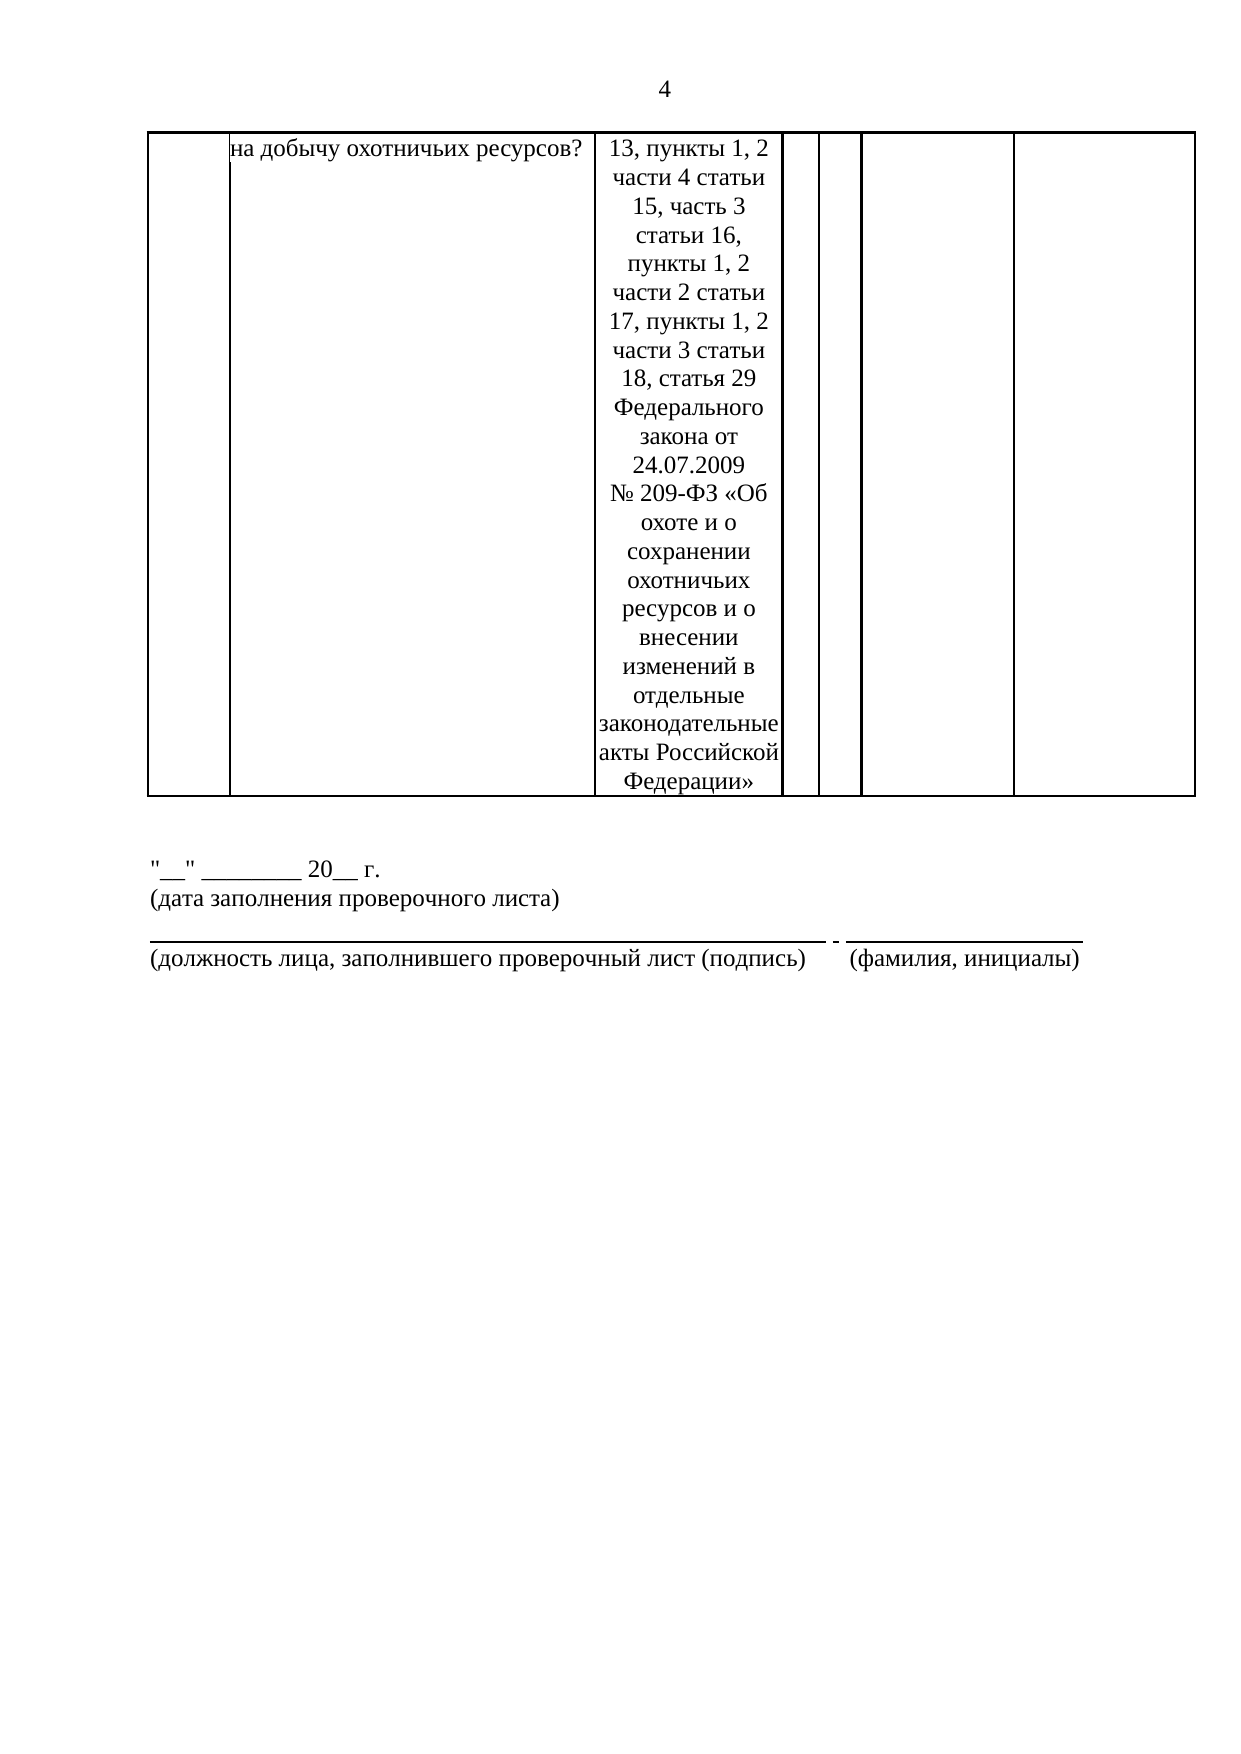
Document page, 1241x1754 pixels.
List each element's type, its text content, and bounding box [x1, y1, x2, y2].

table_cell [148, 797, 1196, 1029]
table_cell [833, 883, 839, 912]
table_cell (должность лица, заполнившего проверочный лист (подпись) [150, 943, 826, 971]
table_cell [833, 943, 839, 971]
table_cell [784, 134, 818, 795]
table_cell [846, 883, 1083, 912]
table_cell [1015, 134, 1194, 795]
table_cell [149, 134, 229, 795]
table_cell на добычу охотничьих ресурсов? [231, 134, 594, 795]
table_cell [826, 941, 833, 971]
table_cell [863, 134, 1013, 795]
table_cell [826, 912, 833, 941]
table_cell (дата заполнения проверочного листа) [150, 883, 826, 912]
table_cell [820, 134, 860, 795]
table_cell [839, 883, 846, 912]
table_cell [150, 912, 826, 941]
table_header [846, 854, 1083, 883]
table_cell [833, 912, 839, 941]
table_cell [846, 912, 1083, 941]
table_cell [839, 941, 846, 971]
table_cell (фамилия, инициалы) [846, 943, 1083, 971]
table_cell 13, пункты 1, 2 части 4 статьи 15, часть 3 статьи 16, пункты 1, 2 части 2 статьи 17, пункты 1, 2 части 3 статьи 18, статья 29 Федерального закона от 24.07.2009 № 209-ФЗ «Об охоте и о сохранении охотничьих ресурсов и о внесении изменений в отдельные законодательные акты Российской Федерации» [596, 134, 781, 795]
table_header "__" ________ 20__ г. [150, 854, 826, 883]
table_header [839, 854, 846, 883]
table_header [826, 854, 833, 883]
table_header [833, 854, 839, 883]
table_cell [826, 883, 833, 912]
table_cell [839, 912, 846, 941]
table_cell [148, 1029, 1196, 1058]
